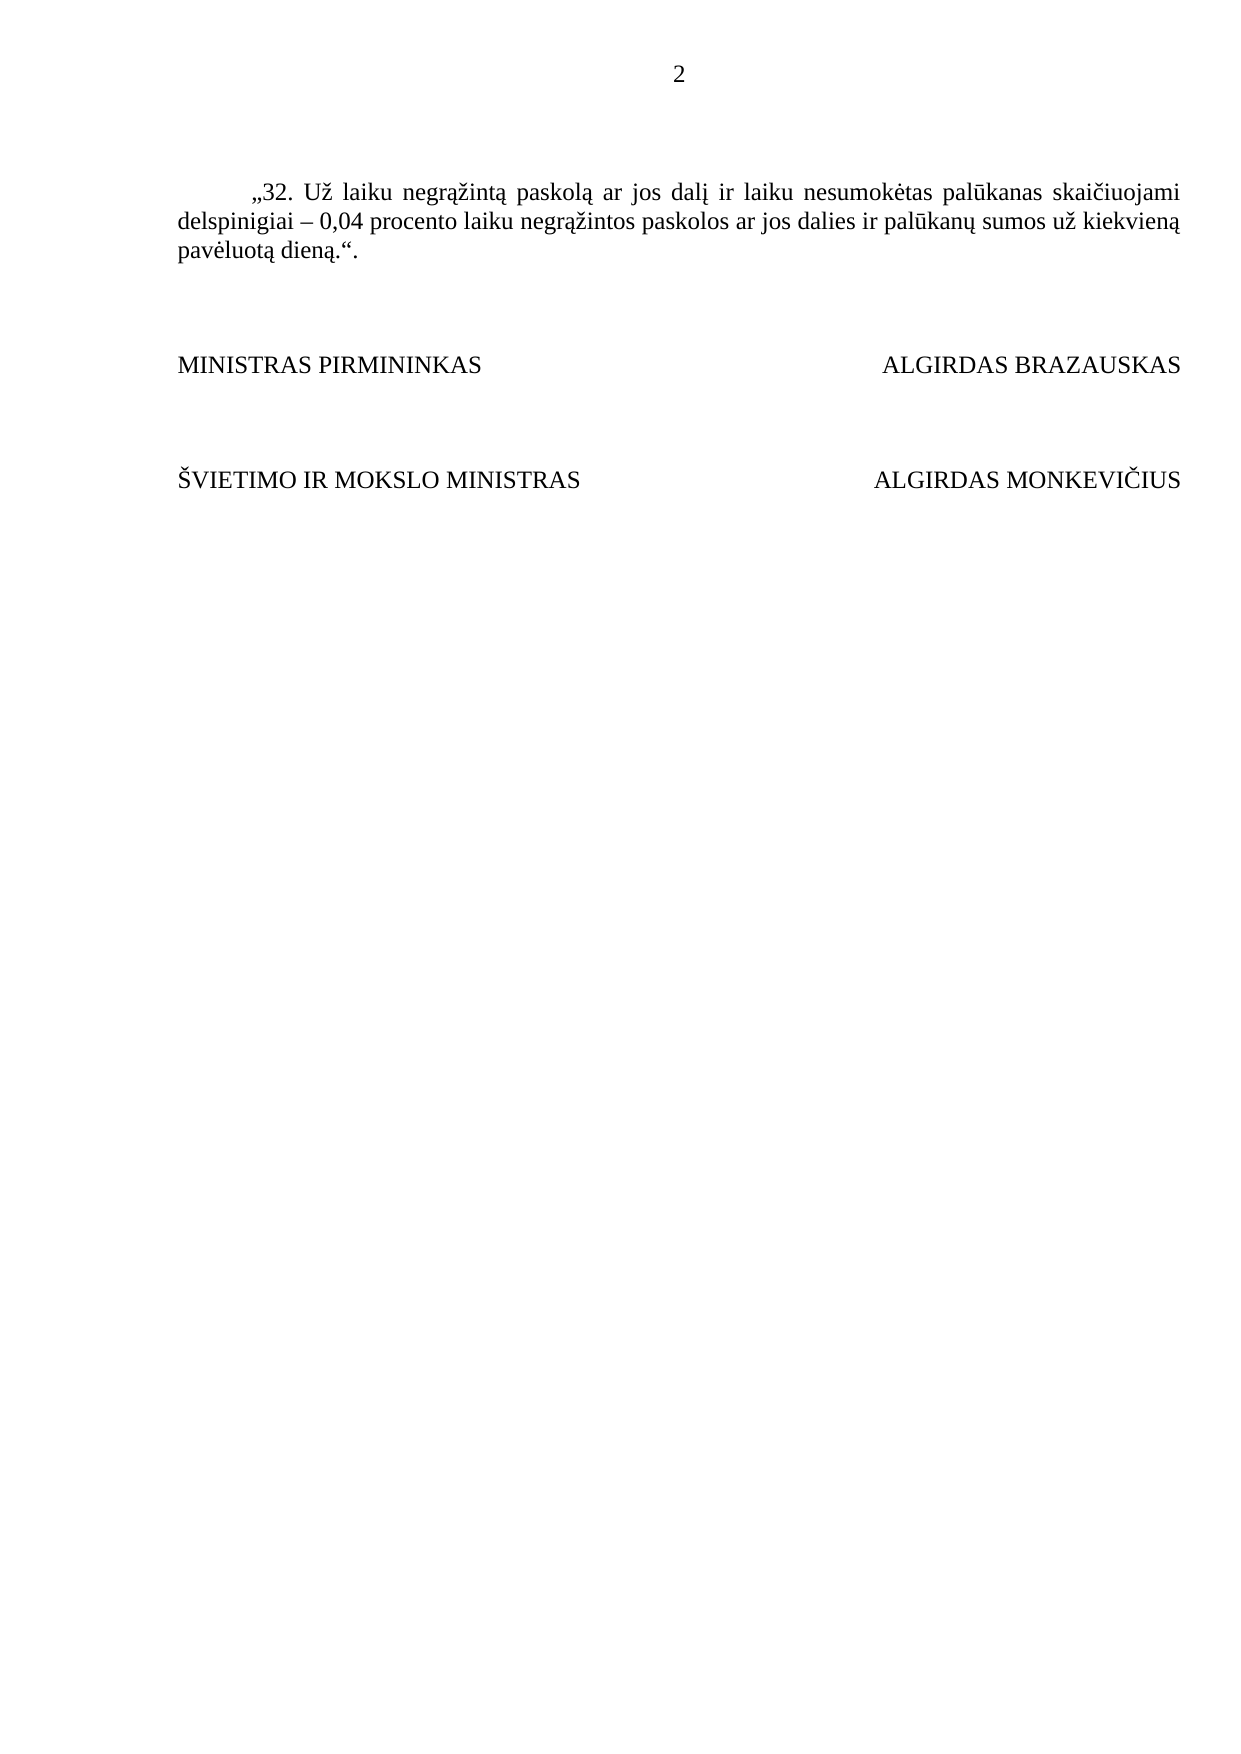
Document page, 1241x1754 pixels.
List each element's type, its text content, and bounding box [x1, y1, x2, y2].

text „32. Už laiku negrąžintą paskolą ar jos dalį ir laiku nesumokėtas palūkanas skaičiuojami delspinigiai – 0,04 procento laiku negrąžintos paskolos ar jos dalies ir palūkanų sumos už kiekvieną pavėluotą dieną.“. [177, 177, 1181, 263]
text MINISTRAS PIRMININKAS ALGIRDAS BRAZAUSKAS [177, 350, 1181, 378]
text ŠVIETIMO IR MOKSLO MINISTRAS ALGIRDAS MONKEVIČIUS [177, 465, 1181, 493]
